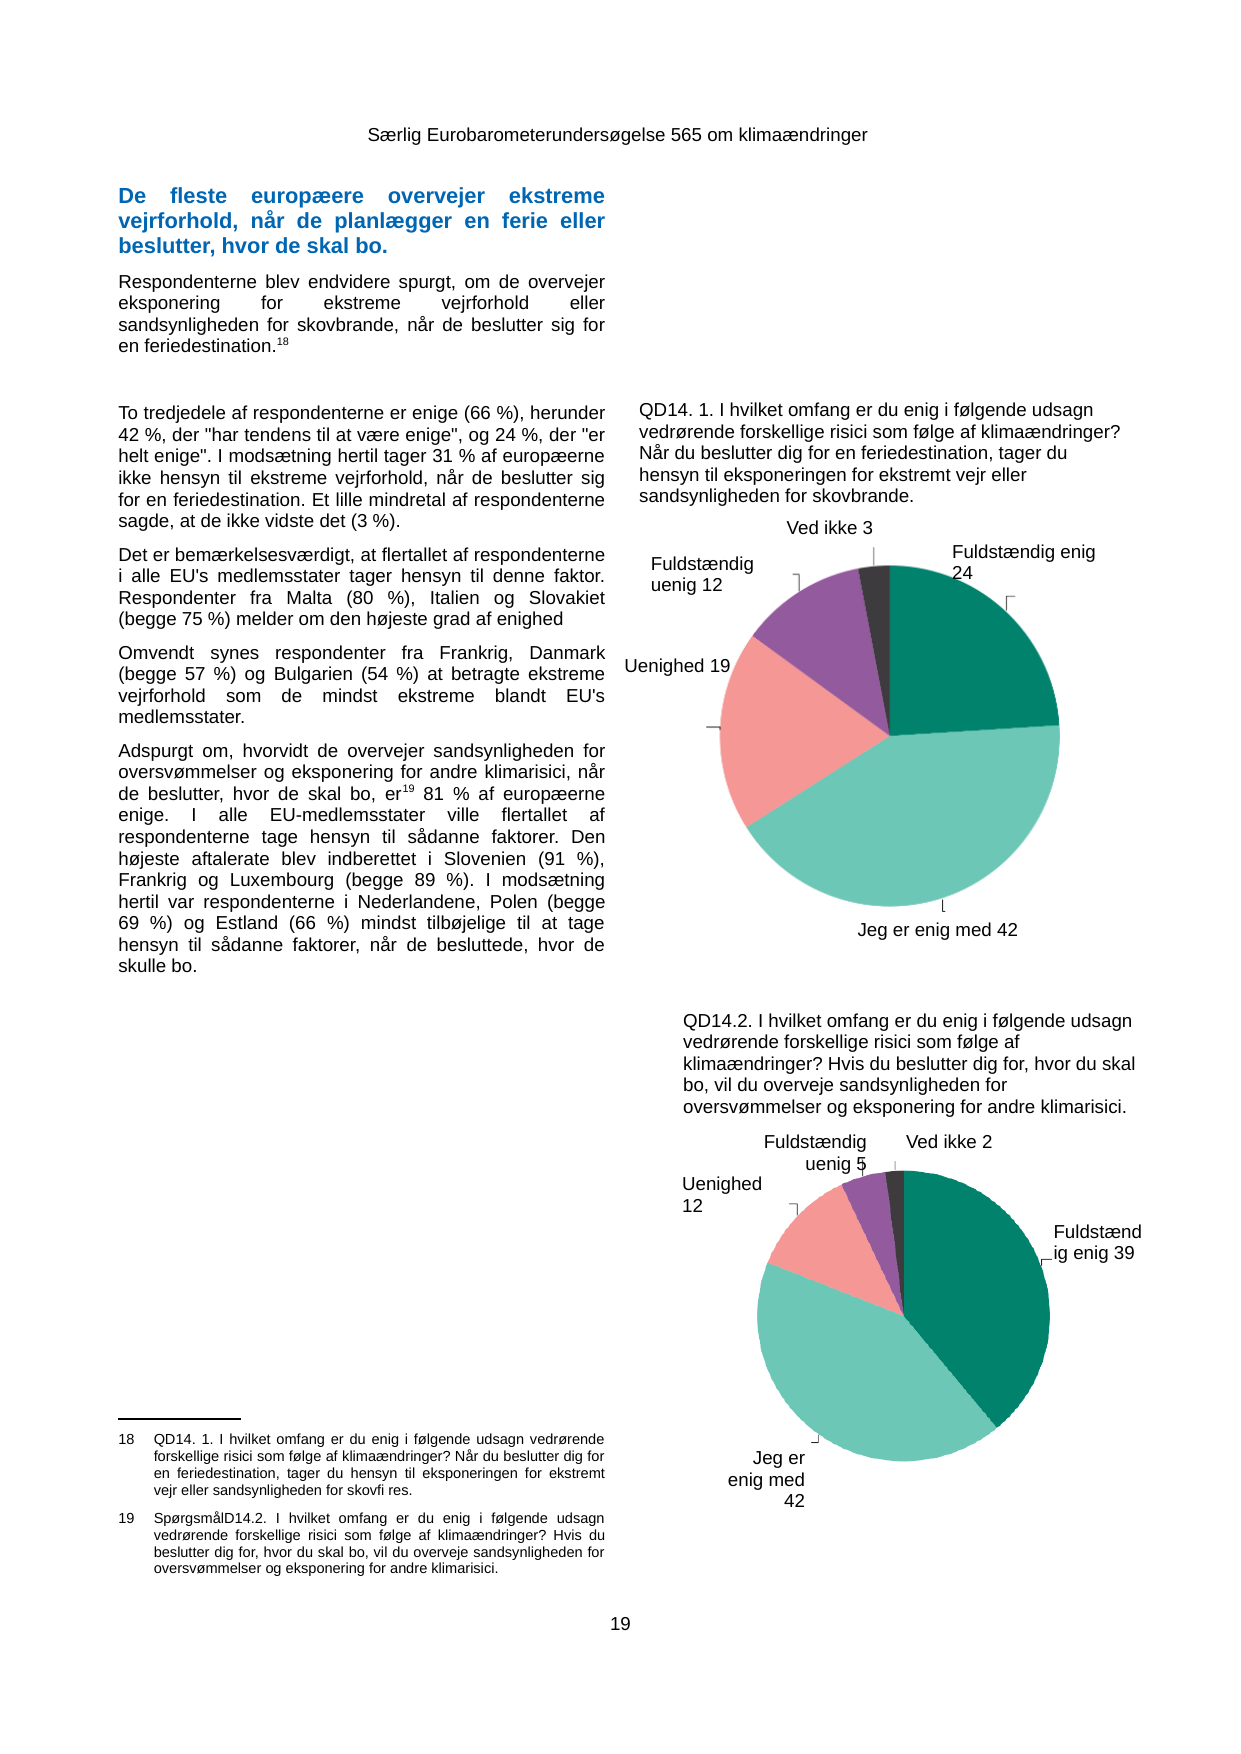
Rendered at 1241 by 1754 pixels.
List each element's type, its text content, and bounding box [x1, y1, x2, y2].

text Det er bemærkelsesværdigt, at flertallet af respondenterne i alle EU's medlemsstater tager hensyn til denne faktor. Respondenter fra Malta (80 %), Italien og Slovakiet (begge 75 %) melder om den højeste grad af enighed [118, 543, 605, 629]
picture [689, 539, 1064, 912]
text Adspurgt om, hvorvidt de overvejer sandsynligheden for oversvømmelser og eksponering for andre klimarisici, når de beslutter, hvor de skal bo, er 81 % af europæerne enige. I alle EU-medlemsstater ville flertallet af respondenterne tage hensyn til sådanne faktorer. Den højeste aftalerate blev indberettet i Slovenien (91 %), Frankrig og Luxembourg (begge 89 %). I modsætning hertil var respondenterne i Nederlandene, Polen (begge 69 %) og Estland (66 %) mindst tilbøjelige til at tage hensyn til sådanne faktorer, når de besluttede, hvor de skulle bo. [118, 739, 605, 977]
text QD14. 1. I hvilket omfang er du enig i følgende udsagn vedrørende forskellige risici som følge af klimaændringer? Når du beslutter dig for en feriedestination, tager du hensyn til eksponeringen for ekstremt vejr eller sandsynligheden for skovfi res. [118, 1431, 605, 1498]
text To tredjedele af respondenterne er enige (66 %), herunder 42 %, der "har tendens til at være enige", og 24 %, der "er helt enige". I modsætning hertil tager 31 % af europæerne ikke hensyn til ekstreme vejrforhold, når de beslutter sig for en feriedestination. Et lille mindretal af respondenterne sagde, at de ikke vidste det (3 %). [118, 402, 605, 531]
picture [737, 1146, 1058, 1468]
text SpørgsmålD14.2. I hvilket omfang er du enig i følgende udsagn vedrørende forskellige risici som følge af klimaændringer? Hvis du beslutter dig for, hvor du skal bo, vil du overveje sandsynligheden for oversvømmelser og eksponering for andre klimarisici. [118, 1510, 605, 1577]
text De fleste europæere overvejer ekstreme vejrforhold, når de planlægger en ferie eller beslutter, hvor de skal bo. [118, 183, 605, 259]
text Omvendt synes respondenter fra Frankrig, Danmark (begge 57 %) og Bulgarien (54 %) at betragte ekstreme vejrforhold som de mindst ekstreme blandt EU's medlemsstater. [118, 641, 605, 728]
text Respondenterne blev endvidere spurgt, om de overvejer eksponering for ekstreme vejrforhold eller sandsynligheden for skovbrande, når de beslutter sig for en feriedestination. [118, 271, 605, 357]
